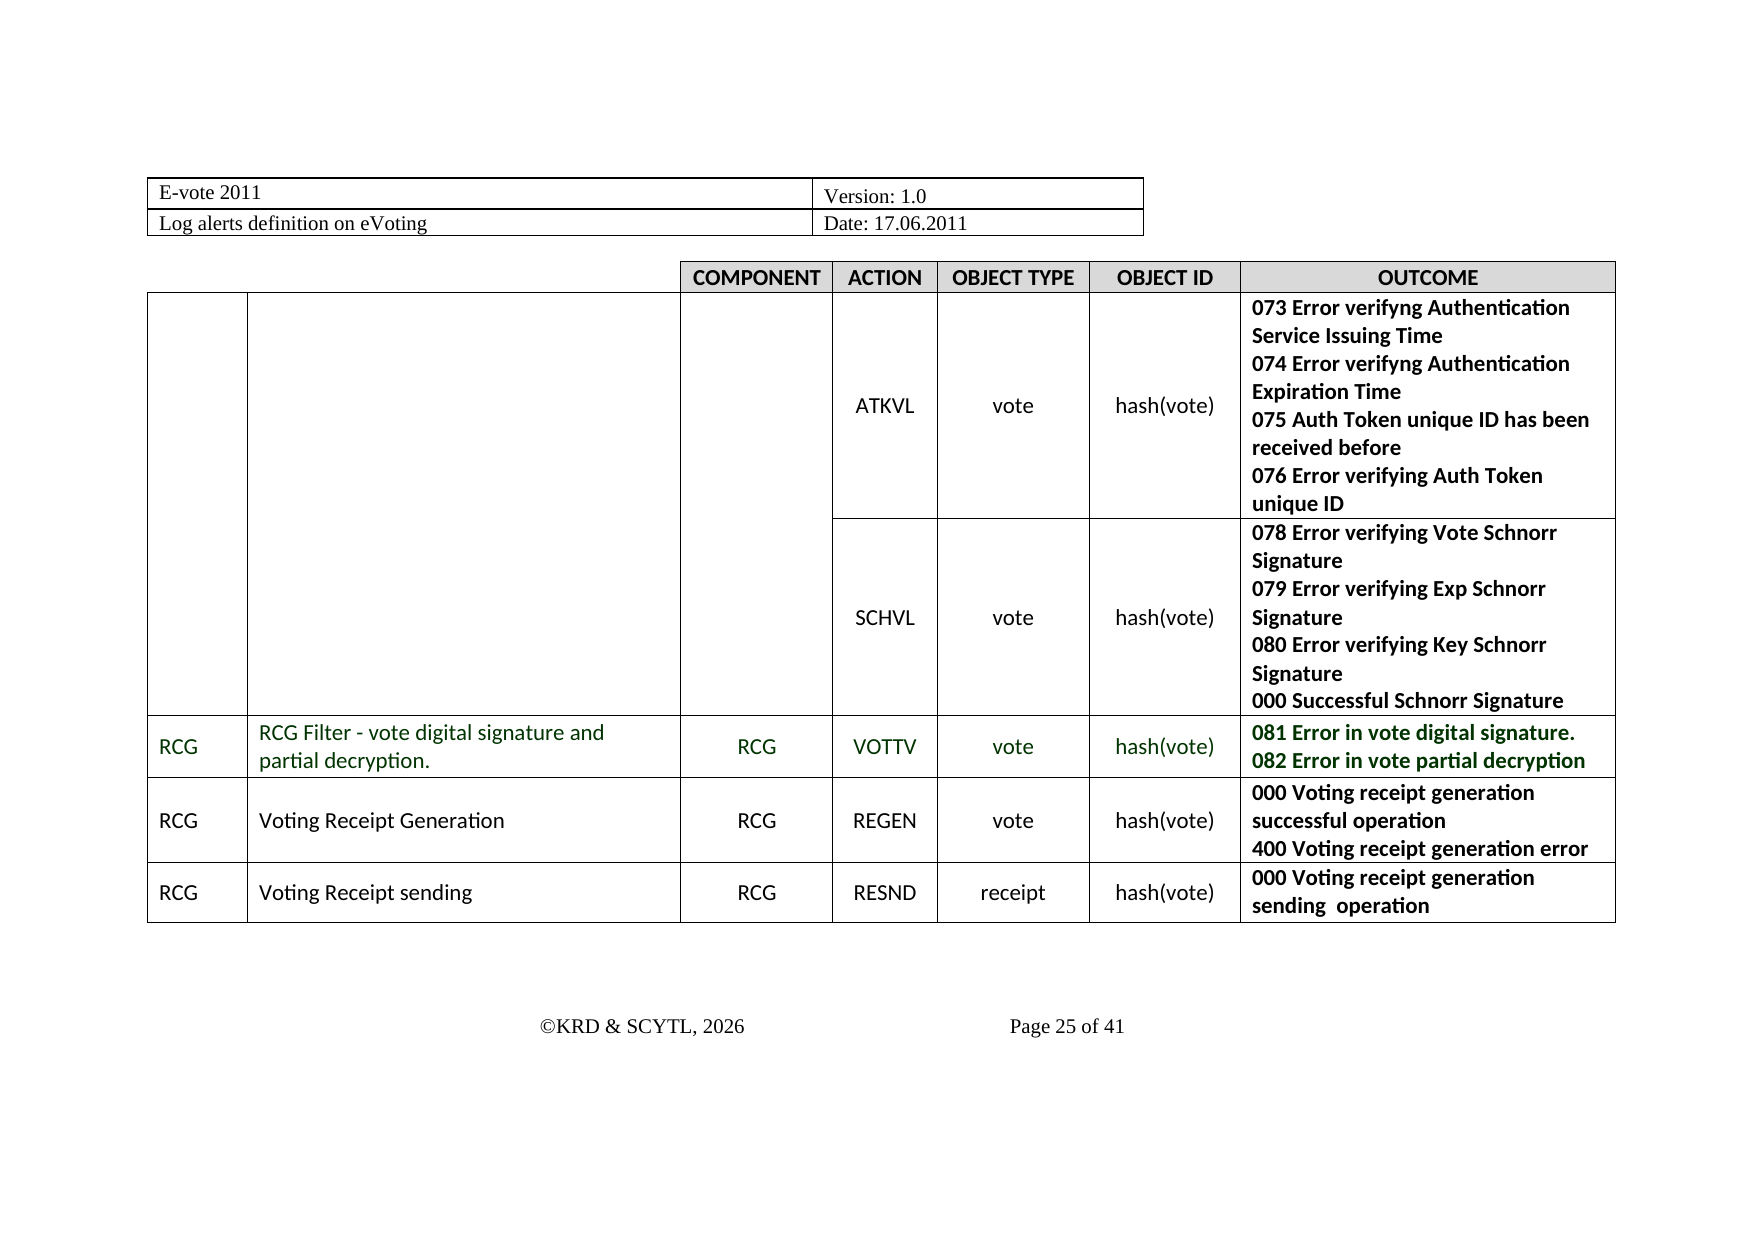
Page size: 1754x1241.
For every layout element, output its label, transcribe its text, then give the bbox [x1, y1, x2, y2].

table_cell SCHVL [833, 519, 937, 715]
table_cell RCG [681, 716, 832, 777]
table_cell RCG [148, 863, 247, 922]
table_cell hash(vote) [1090, 519, 1240, 715]
table_header [148, 261, 680, 292]
table_header COMPONENT [681, 262, 832, 292]
table_cell 073 Error verifyng Authentication Service Issuing Time 074 Error verifyng Authentication Expiration Time 075 Auth Token unique ID has been received before 076 Error verifying Auth Token unique ID [1241, 293, 1615, 517]
table_cell Voting Receipt sending [248, 863, 680, 922]
table_header OUTCOME [1241, 262, 1615, 292]
table_cell [148, 293, 247, 715]
table_cell RCG [148, 716, 247, 777]
table_cell 000 Voting receipt generation successful operation 400 Voting receipt generation error [1241, 778, 1615, 862]
table_cell hash(vote) [1090, 293, 1240, 517]
table_cell [248, 293, 680, 715]
table_cell VOTTV [833, 716, 937, 777]
table_cell hash(vote) [1090, 778, 1240, 862]
table_cell RCG [681, 778, 832, 862]
table_cell ATKVL [833, 293, 937, 517]
table_cell vote [938, 716, 1089, 777]
table_cell RCG [681, 863, 832, 922]
table_cell 000 Voting receipt generation sending operation [1241, 863, 1615, 922]
table_cell vote [938, 293, 1089, 517]
table_cell vote [938, 519, 1089, 715]
table_cell RCG [148, 778, 247, 862]
table_cell hash(vote) [1090, 863, 1240, 922]
table_header OBJECT TYPE [938, 262, 1089, 292]
table_cell 078 Error verifying Vote Schnorr Signature 079 Error verifying Exp Schnorr Signature 080 Error verifying Key Schnorr Signature 000 Successful Schnorr Signature [1241, 519, 1615, 715]
table_cell Voting Receipt Generation [248, 778, 680, 862]
table_cell receipt [938, 863, 1089, 922]
table_cell RESND [833, 863, 937, 922]
table_cell 081 Error in vote digital signature. 082 Error in vote partial decryption [1241, 716, 1615, 777]
table_cell REGEN [833, 778, 937, 862]
table_cell [681, 293, 832, 715]
table_cell hash(vote) [1090, 716, 1240, 777]
table_header ACTION [833, 262, 937, 292]
table_cell RCG Filter - vote digital signature and partial decryption. [248, 716, 680, 777]
table_header OBJECT ID [1090, 262, 1240, 292]
table_cell vote [938, 778, 1089, 862]
